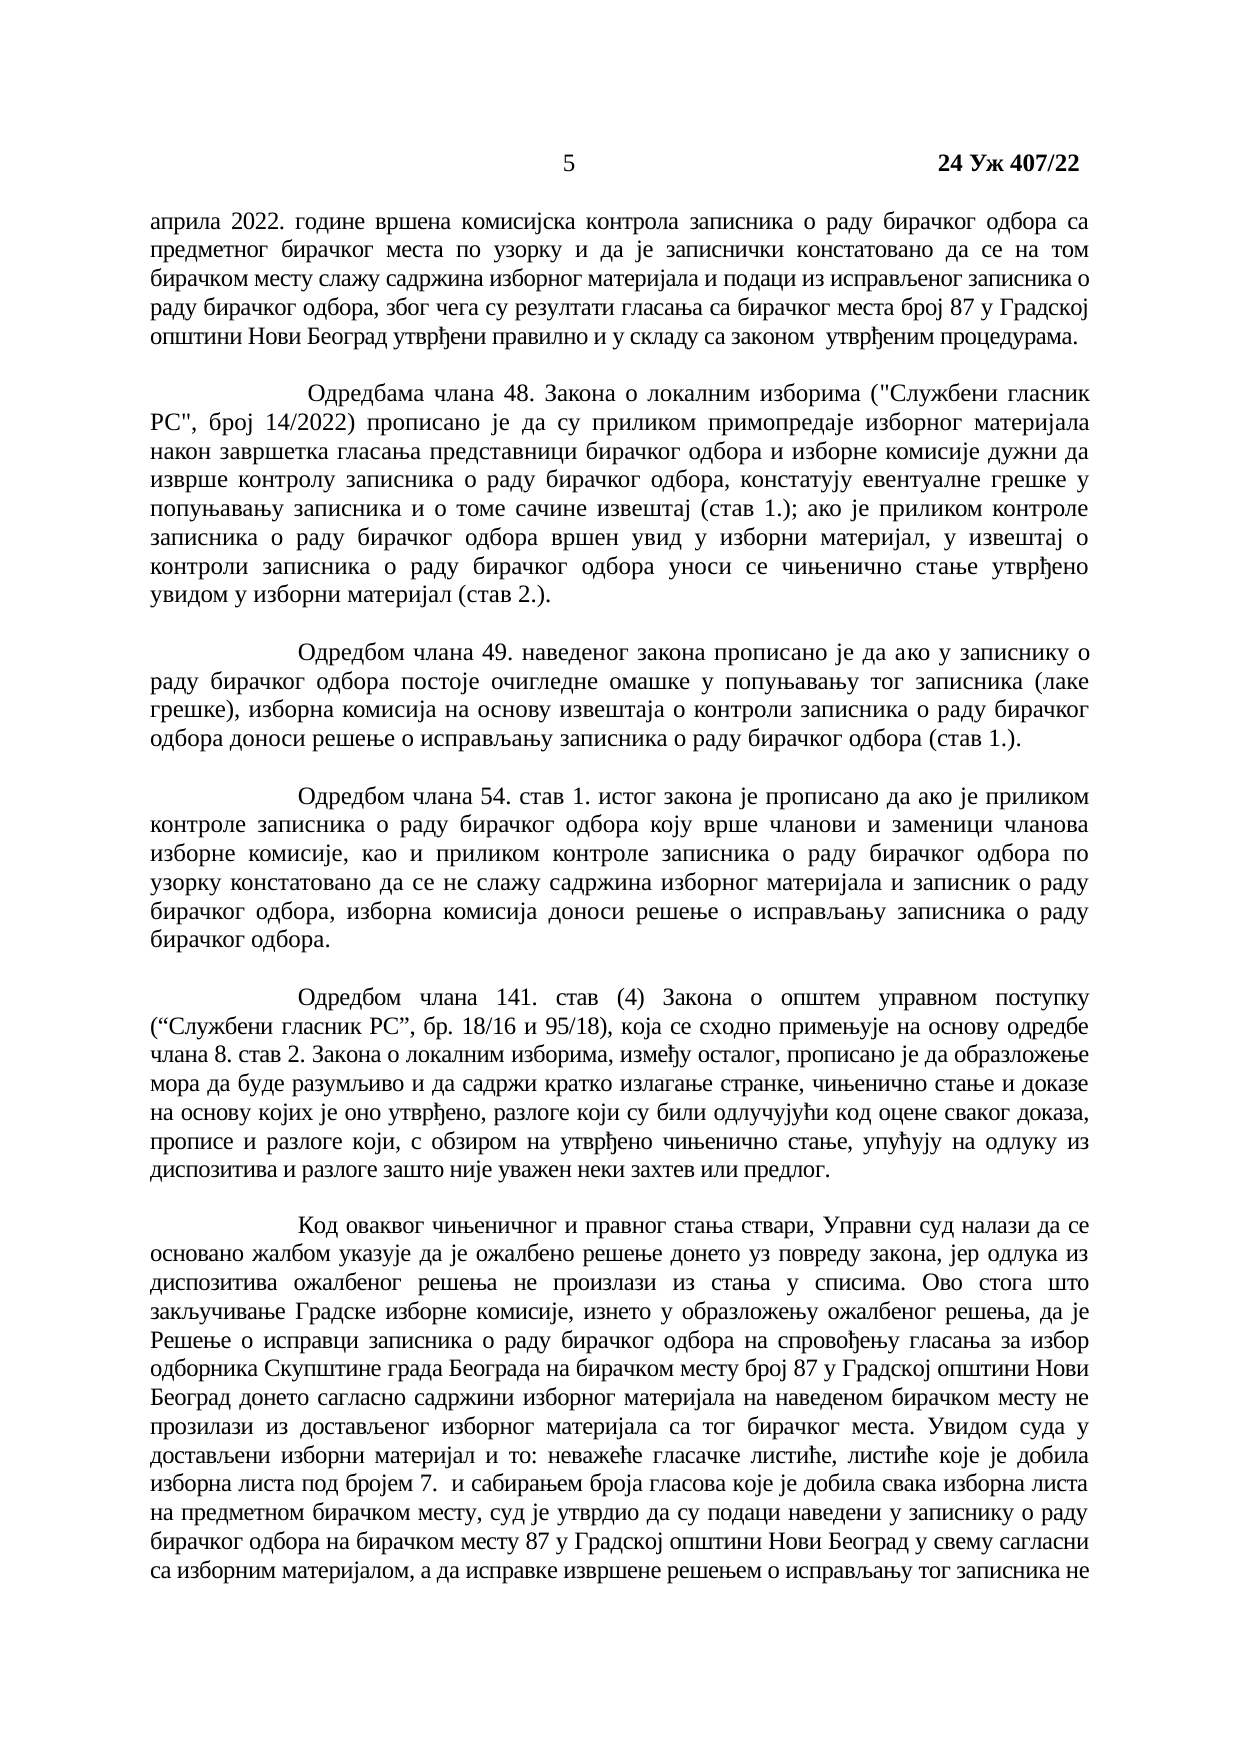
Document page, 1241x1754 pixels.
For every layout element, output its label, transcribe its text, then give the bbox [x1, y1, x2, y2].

text Одредбама члана 48. Закона о локалним изборима ("Службени гласник РС", број 14/2022) прописано је да су приликом примопредаје изборног материјала након завршетка гласања представници бирачког одбора и изборне комисије дужни да изврше контролу записника о раду бирачког одбора, констатују евентуалне грешке у попуњавању записника и о томе сачине извештај (став 1.); ако је приликом контроле записника о раду бирачког одбора вршен увид у изборни материјал, у извештај о контроли записника о раду бирачког одбора уноси се чињенично стање утврђено увидом у изборни материјал (став 2.). [150, 378, 1090, 608]
text Одредбом члана 54. став 1. истог закона је прописано да ако је приликом контроле записника о раду бирачког одбора коју врше чланови и заменици чланова изборне комисије, као и приликом контроле записника о раду бирачког одбора по узорку констатовано да се не слажу садржина изборног материјала и записник о раду бирачког одбора, изборна комисија доноси решење о исправљању записника о раду бирачког одбора. [150, 781, 1090, 953]
text Одредбом члана 141. став (4) Закона о општем управном поступку (“Службени гласник РС”, бр. 18/16 и 95/18), која се сходно примењује на основу одредбе члана 8. став 2. Закона о локалним изборима, између осталог, прописано је да образложење мора да буде разумљиво и да садржи кратко излагање странке, чињенично стање и доказе на основу којих је оно утврђено, разлоге који су били одлучујући код оцене сваког доказа, прописе и разлоге који, с обзиром на утврђено чињенично стање, упућују на одлуку из диспозитива и разлоге зашто није уважен неки захтев или предлог. [150, 982, 1090, 1183]
text Одредбом члана 49. наведеног закона прописано је да ако у записнику о раду бирачког одбора постоје очигледне омашке у попуњавању тог записника (лаке грешке), изборна комисија на основу извештаја о контроли записника о раду бирачког одбора доноси решење о исправљању записника о раду бирачког одбора (став 1.). [150, 637, 1090, 752]
text Код оваквог чињеничног и правног стања ствари, Управни суд налази да се основано жалбом указује да је ожалбено решење донето уз повреду закона, јер одлука из диспозитива ожалбеног решења не произлази из стања у списима. Ово стога што закључивање Градске изборне комисије, изнето у образложењу ожалбеног решења, да је Решење о исправци записника о раду бирачког одбора на спровођењу гласања за избор одборника Скупштине града Београда на бирачком месту број 87 у Градској општини Нови Београд донето сагласно садржини изборног материјала на наведеном бирачком месту не прозилази из достављеног изборног материјала са тог бирачког места. Увидом суда у достављени изборни материјал и то: неважеће гласачке листиће, листиће које је добила изборна листа под бројем 7. и сабирањем броја гласова које је добила свака изборна листа на предметном бирачком месту, суд је утврдио да су подаци наведени у записнику о раду бирачког одбора на бирачком месту 87 у Градској општини Нови Београд у свему сагласни са изборним материјалом, а да исправке извршене решењем о исправљању тог записника не [150, 1210, 1090, 1583]
text априла 2022. године вршена комисијска контрола записника о раду бирачког одбора са предметног бирачког места по узорку и да је записнички констатовано да се на том бирачком месту слажу садржина изборног материјала и подаци из исправљеног записника о раду бирачког одбора, због чега су резултати гласања са бирачког места број 87 у Градској општини Нови Београд утврђени правилно и у складу са законом утврђеним процедурама. [150, 206, 1090, 349]
